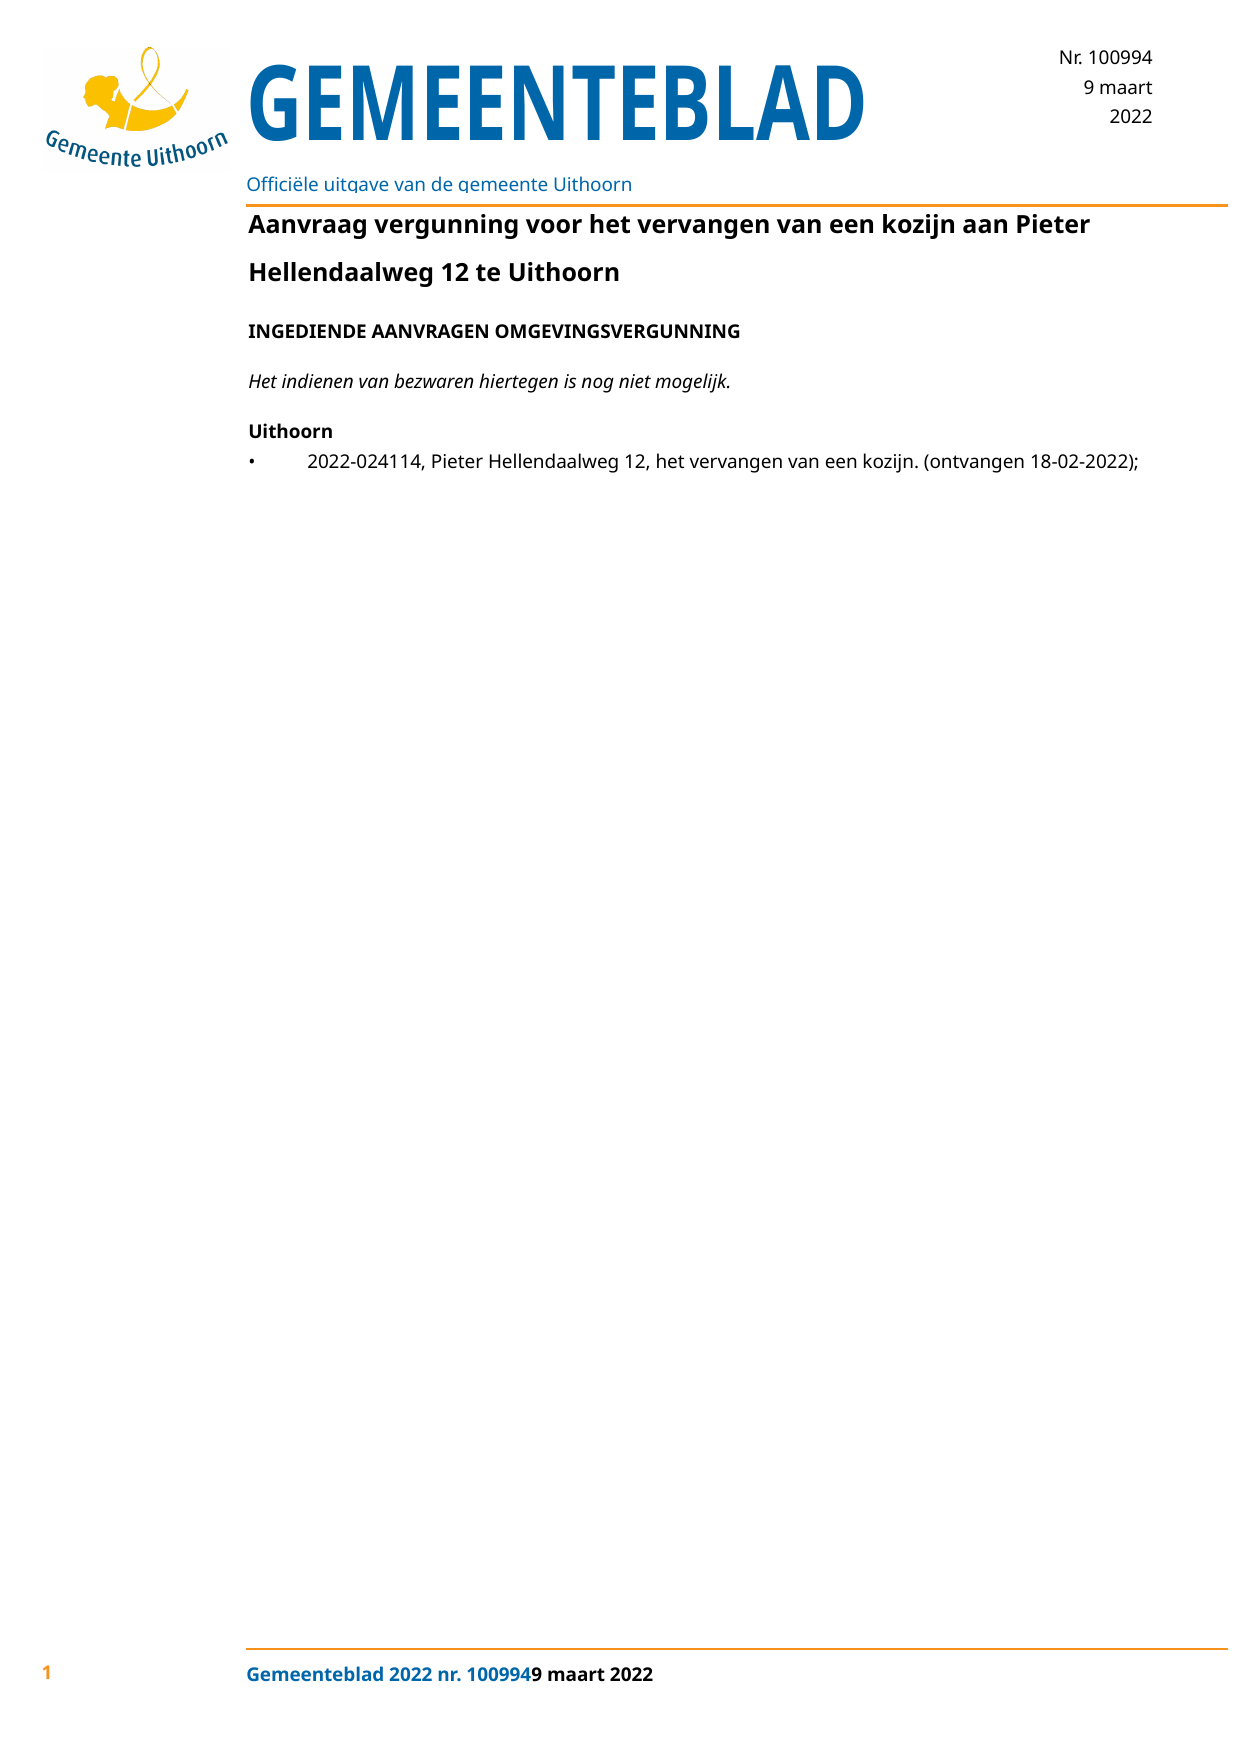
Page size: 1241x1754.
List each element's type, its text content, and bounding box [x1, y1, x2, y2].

picture [41, 47, 231, 172]
text INGEDIENDE AANVRAGEN OMGEVINGSVERGUNNING [248, 318, 1152, 344]
list 2022-024114, Pieter Hellendaalweg 12, het vervangen van een kozijn. (ontvangen 18-02-2022); [248, 448, 1152, 474]
text Uithoorn [248, 419, 1152, 444]
text Aanvraag vergunning voor het vervangen van een kozijn aan Pieter Hellendaalweg 12 te Uithoorn [248, 207, 1152, 288]
text Het indienen van bezwaren hiertegen is nog niet mogelijk. [248, 368, 1152, 394]
